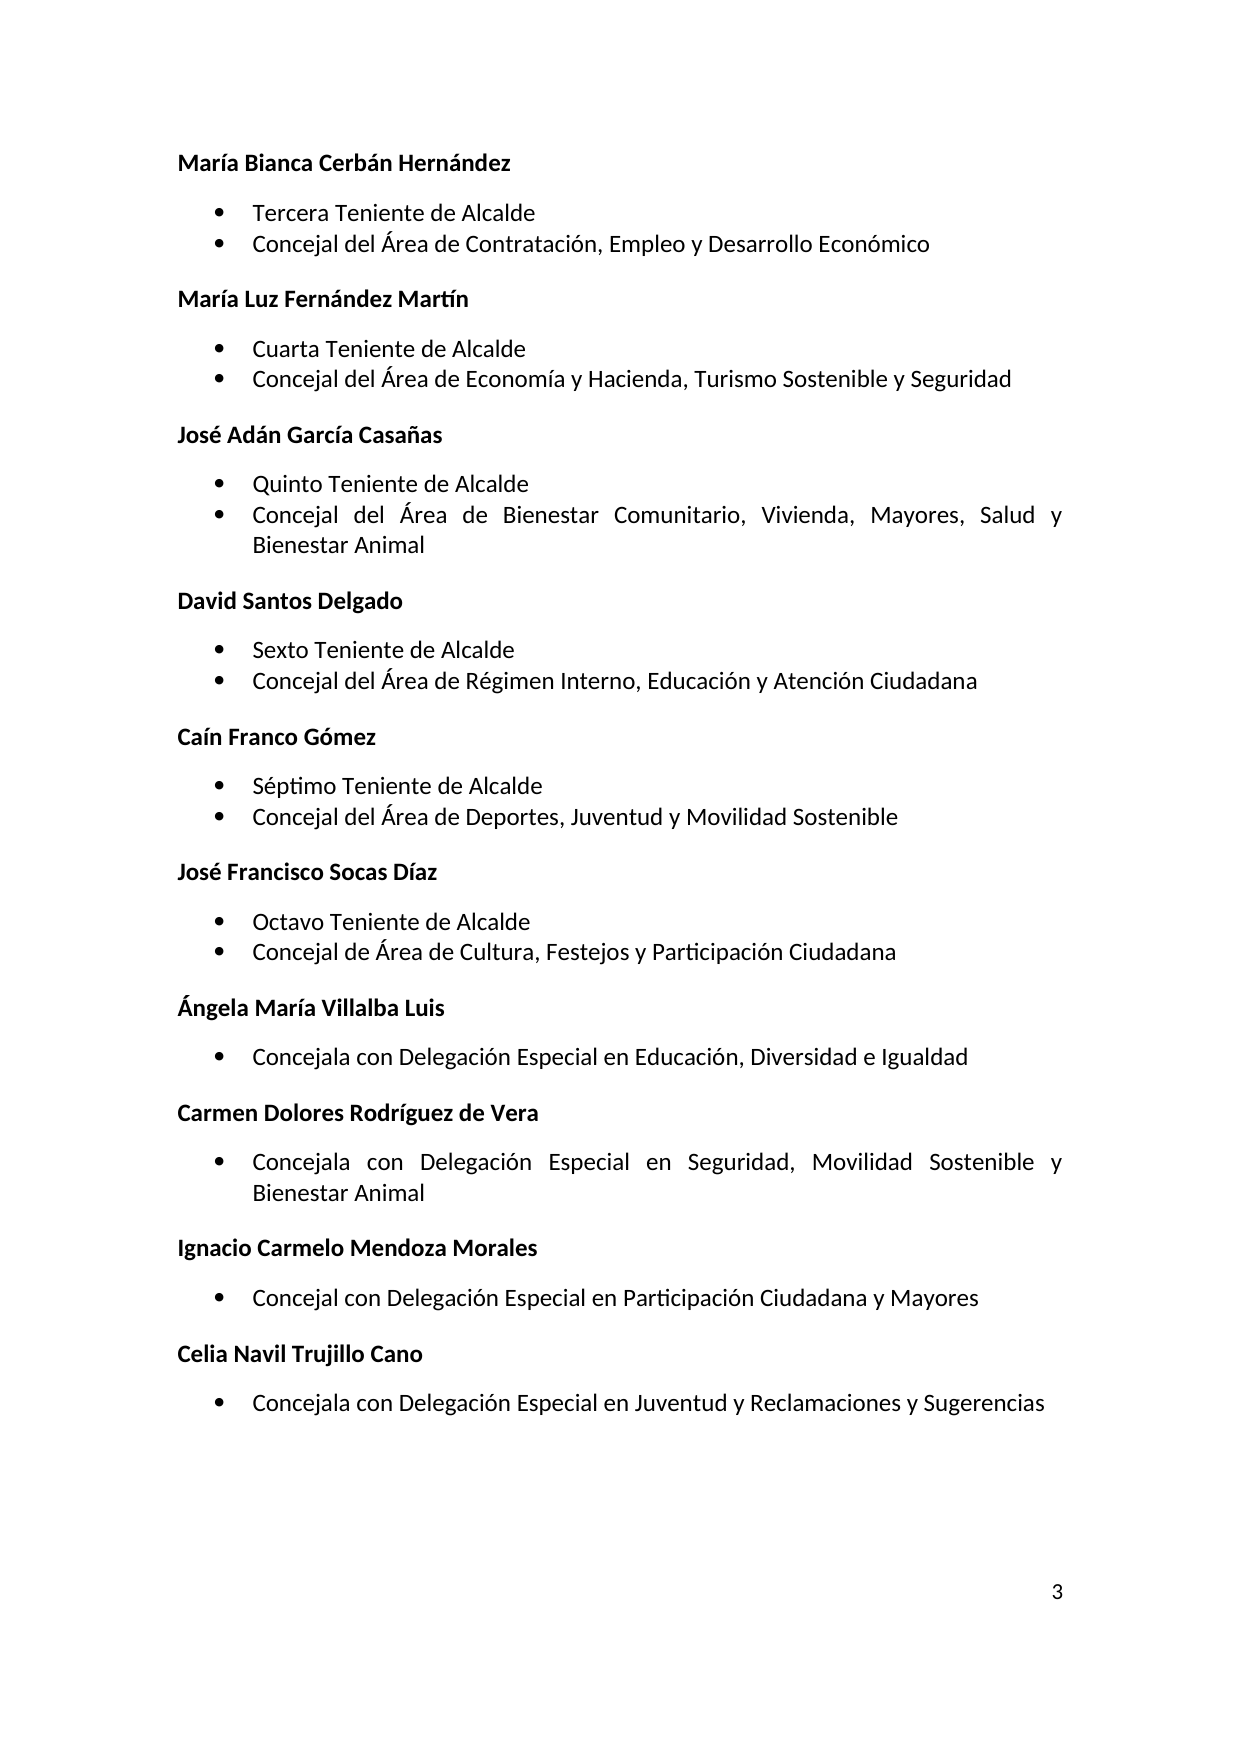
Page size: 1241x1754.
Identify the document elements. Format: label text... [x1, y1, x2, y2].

list Tercera Teniente de Alcalde [215, 197, 1063, 228]
list Concejal de Área de Cultura, Festejos y Participación Ciudadana [215, 936, 1063, 967]
list Cuarta Teniente de Alcalde [215, 333, 1063, 363]
list Concejala con Delegación Especial en Educación, Diversidad e Igualdad [215, 1041, 1063, 1072]
text María Bianca Cerbán Hernández [177, 148, 1063, 178]
list Octavo Teniente de Alcalde [215, 906, 1063, 936]
text Caín Franco Gómez [177, 721, 1063, 751]
text Ignacio Carmelo Mendoza Morales [177, 1233, 1063, 1263]
text Carmen Dolores Rodríguez de Vera [177, 1097, 1063, 1127]
list Concejal del Área de Bienestar Comunitario, Vivienda, Mayores, Salud y Bienestar Animal [215, 499, 1063, 560]
text José Adán García Casañas [177, 419, 1063, 449]
list Concejal del Área de Deportes, Juventud y Movilidad Sostenible [215, 801, 1063, 831]
text Ángela María Villalba Luis [177, 992, 1063, 1022]
text David Santos Delgado [177, 585, 1063, 616]
text Celia Navil Trujillo Cano [177, 1338, 1063, 1368]
list Sexto Teniente de Alcalde [215, 634, 1063, 665]
text José Francisco Socas Díaz [177, 856, 1063, 887]
list Concejala con Delegación Especial en Seguridad, Movilidad Sostenible y Bienestar Animal [215, 1147, 1063, 1208]
list Quinto Teniente de Alcalde [215, 468, 1063, 499]
list Concejal con Delegación Especial en Participación Ciudadana y Mayores [215, 1282, 1063, 1313]
text María Luz Fernández Martín [177, 283, 1063, 314]
list Concejal del Área de Economía y Hacienda, Turismo Sostenible y Seguridad [215, 363, 1063, 394]
list Séptimo Teniente de Alcalde [215, 770, 1063, 801]
list Concejal del Área de Contratación, Empleo y Desarrollo Económico [215, 228, 1063, 258]
list Concejala con Delegación Especial en Juventud y Reclamaciones y Sugerencias [215, 1387, 1063, 1418]
list Concejal del Área de Régimen Interno, Educación y Atención Ciudadana [215, 665, 1063, 696]
